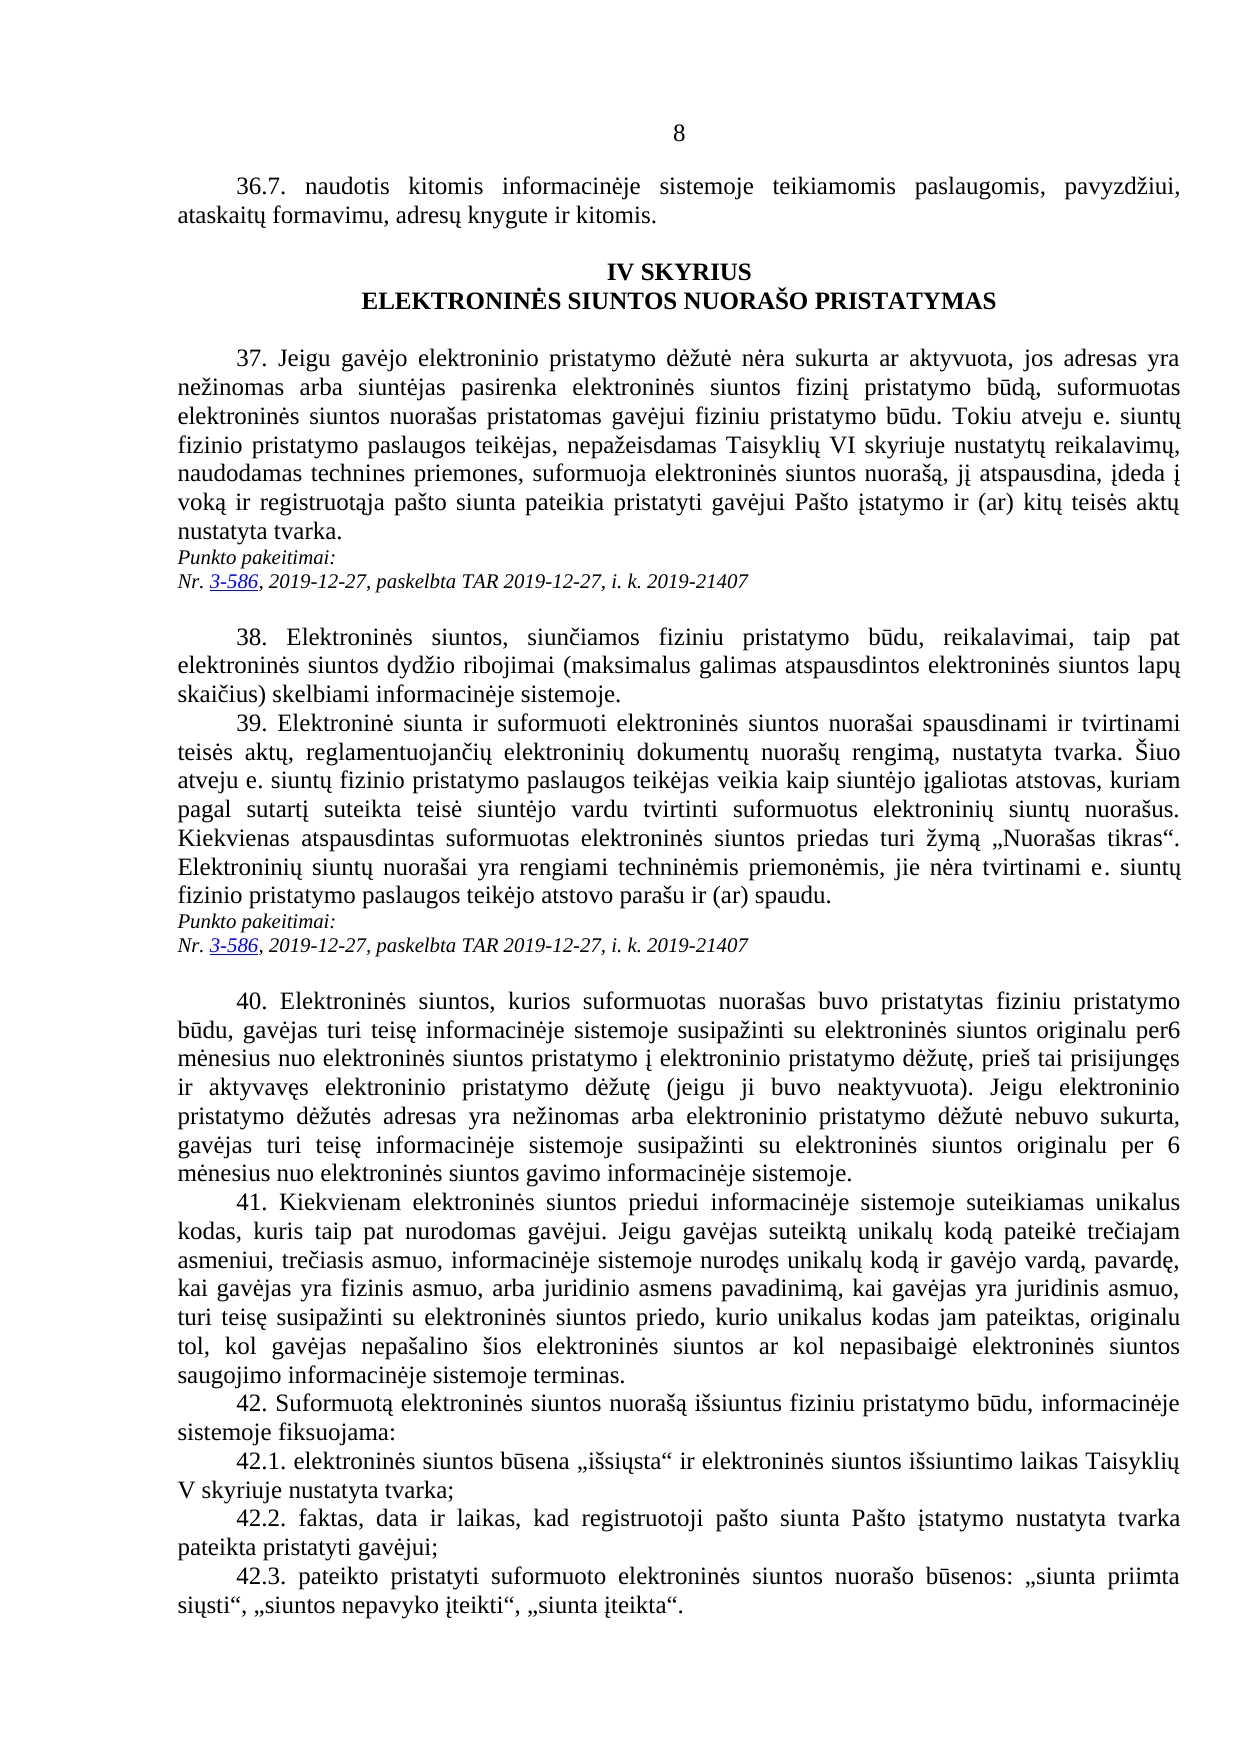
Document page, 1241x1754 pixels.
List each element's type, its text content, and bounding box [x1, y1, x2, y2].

text 42.2. faktas, data ir laikas, kad registruotoji pašto siunta Pašto įstatymo nustatyta tvarka pateikta pristatyti gavėjui; [177, 1503, 1181, 1561]
text Nr. 3-586, 2019-12-27, paskelbta TAR 2019-12-27, i. k. 2019-21407 [177, 569, 1181, 593]
text 40. Elektroninės siuntos, kurios suformuotas nuorašas buvo pristatytas fiziniu pristatymo būdu, gavėjas turi teisę informacinėje sistemoje susipažinti su elektroninės siuntos originalu per6 mėnesius nuo elektroninės siuntos pristatymo į elektroninio pristatymo dėžutę, prieš tai prisijungęs ir aktyvavęs elektroninio pristatymo dėžutę (jeigu ji buvo neaktyvuota). Jeigu elektroninio pristatymo dėžutės adresas yra nežinomas arba elektroninio pristatymo dėžutė nebuvo sukurta, gavėjas turi teisę informacinėje sistemoje susipažinti su elektroninės siuntos originalu per 6 mėnesius nuo elektroninės siuntos gavimo informacinėje sistemoje. [177, 986, 1181, 1187]
text 37. Jeigu gavėjo elektroninio pristatymo dėžutė nėra sukurta ar aktyvuota, jos adresas yra nežinomas arba siuntėjas pasirenka elektroninės siuntos fizinį pristatymo būdą, suformuotas elektroninės siuntos nuorašas pristatomas gavėjui fiziniu pristatymo būdu. Tokiu atveju e. siuntų fizinio pristatymo paslaugos teikėjas, nepažeisdamas Taisyklių VI skyriuje nustatytų reikalavimų, naudodamas technines priemones, suformuoja elektroninės siuntos nuorašą, jį atspausdina, įdeda į voką ir registruotąja pašto siunta pateikia pristatyti gavėjui Pašto įstatymo ir (ar) kitų teisės aktų nustatyta tvarka. [177, 343, 1181, 545]
text 38. Elektroninės siuntos, siunčiamos fiziniu pristatymo būdu, reikalavimai, taip pat elektroninės siuntos dydžio ribojimai (maksimalus galimas atspausdintos elektroninės siuntos lapų skaičius) skelbiami informacinėje sistemoje. [177, 622, 1181, 708]
text 36.7. naudotis kitomis informacinėje sistemoje teikiamomis paslaugomis, pavyzdžiui, ataskaitų formavimu, adresų knygute ir kitomis. [177, 171, 1181, 228]
text Punkto pakeitimai: [177, 909, 1181, 933]
text 41. Kiekvienam elektroninės siuntos priedui informacinėje sistemoje suteikiamas unikalus kodas, kuris taip pat nurodomas gavėjui. Jeigu gavėjas suteiktą unikalų kodą pateikė trečiajam asmeniui, trečiasis asmuo, informacinėje sistemoje nurodęs unikalų kodą ir gavėjo vardą, pavardę, kai gavėjas yra fizinis asmuo, arba juridinio asmens pavadinimą, kai gavėjas yra juridinis asmuo, turi teisę susipažinti su elektroninės siuntos priedo, kurio unikalus kodas jam pateiktas, originalu tol, kol gavėjas nepašalino šios elektroninės siuntos ar kol nepasibaigė elektroninės siuntos saugojimo informacinėje sistemoje terminas. [177, 1187, 1181, 1388]
text Nr. 3-586, 2019-12-27, paskelbta TAR 2019-12-27, i. k. 2019-21407 [177, 933, 1181, 957]
text IV SKYRIUS [177, 257, 1181, 286]
text Punkto pakeitimai: [177, 545, 1181, 569]
text 42.1. elektroninės siuntos būsena „išsiųsta“ ir elektroninės siuntos išsiuntimo laikas Taisyklių V skyriuje nustatyta tvarka; [177, 1446, 1181, 1503]
text 42.3. pateikto pristatyti suformuoto elektroninės siuntos nuorašo būsenos: „siunta priimta siųsti“, „siuntos nepavyko įteikti“, „siunta įteikta“. [177, 1561, 1181, 1618]
text 39. Elektroninė siunta ir suformuoti elektroninės siuntos nuorašai spausdinami ir tvirtinami teisės aktų, reglamentuojančių elektroninių dokumentų nuorašų rengimą, nustatyta tvarka. Šiuo atveju e. siuntų fizinio pristatymo paslaugos teikėjas veikia kaip siuntėjo įgaliotas atstovas, kuriam pagal sutartį suteikta teisė siuntėjo vardu tvirtinti suformuotus elektroninių siuntų nuorašus. Kiekvienas atspausdintas suformuotas elektroninės siuntos priedas turi žymą „Nuorašas tikras“. Elektroninių siuntų nuorašai yra rengiami techninėmis priemonėmis, jie nėra tvirtinami e. siuntų fizinio pristatymo paslaugos teikėjo atstovo parašu ir (ar) spaudu. [177, 708, 1181, 909]
text 42. Suformuotą elektroninės siuntos nuorašą išsiuntus fiziniu pristatymo būdu, informacinėje sistemoje fiksuojama: [177, 1388, 1181, 1446]
text ELEKTRONINĖS SIUNTOS NUORAŠO PRISTATYMAS [177, 286, 1181, 315]
